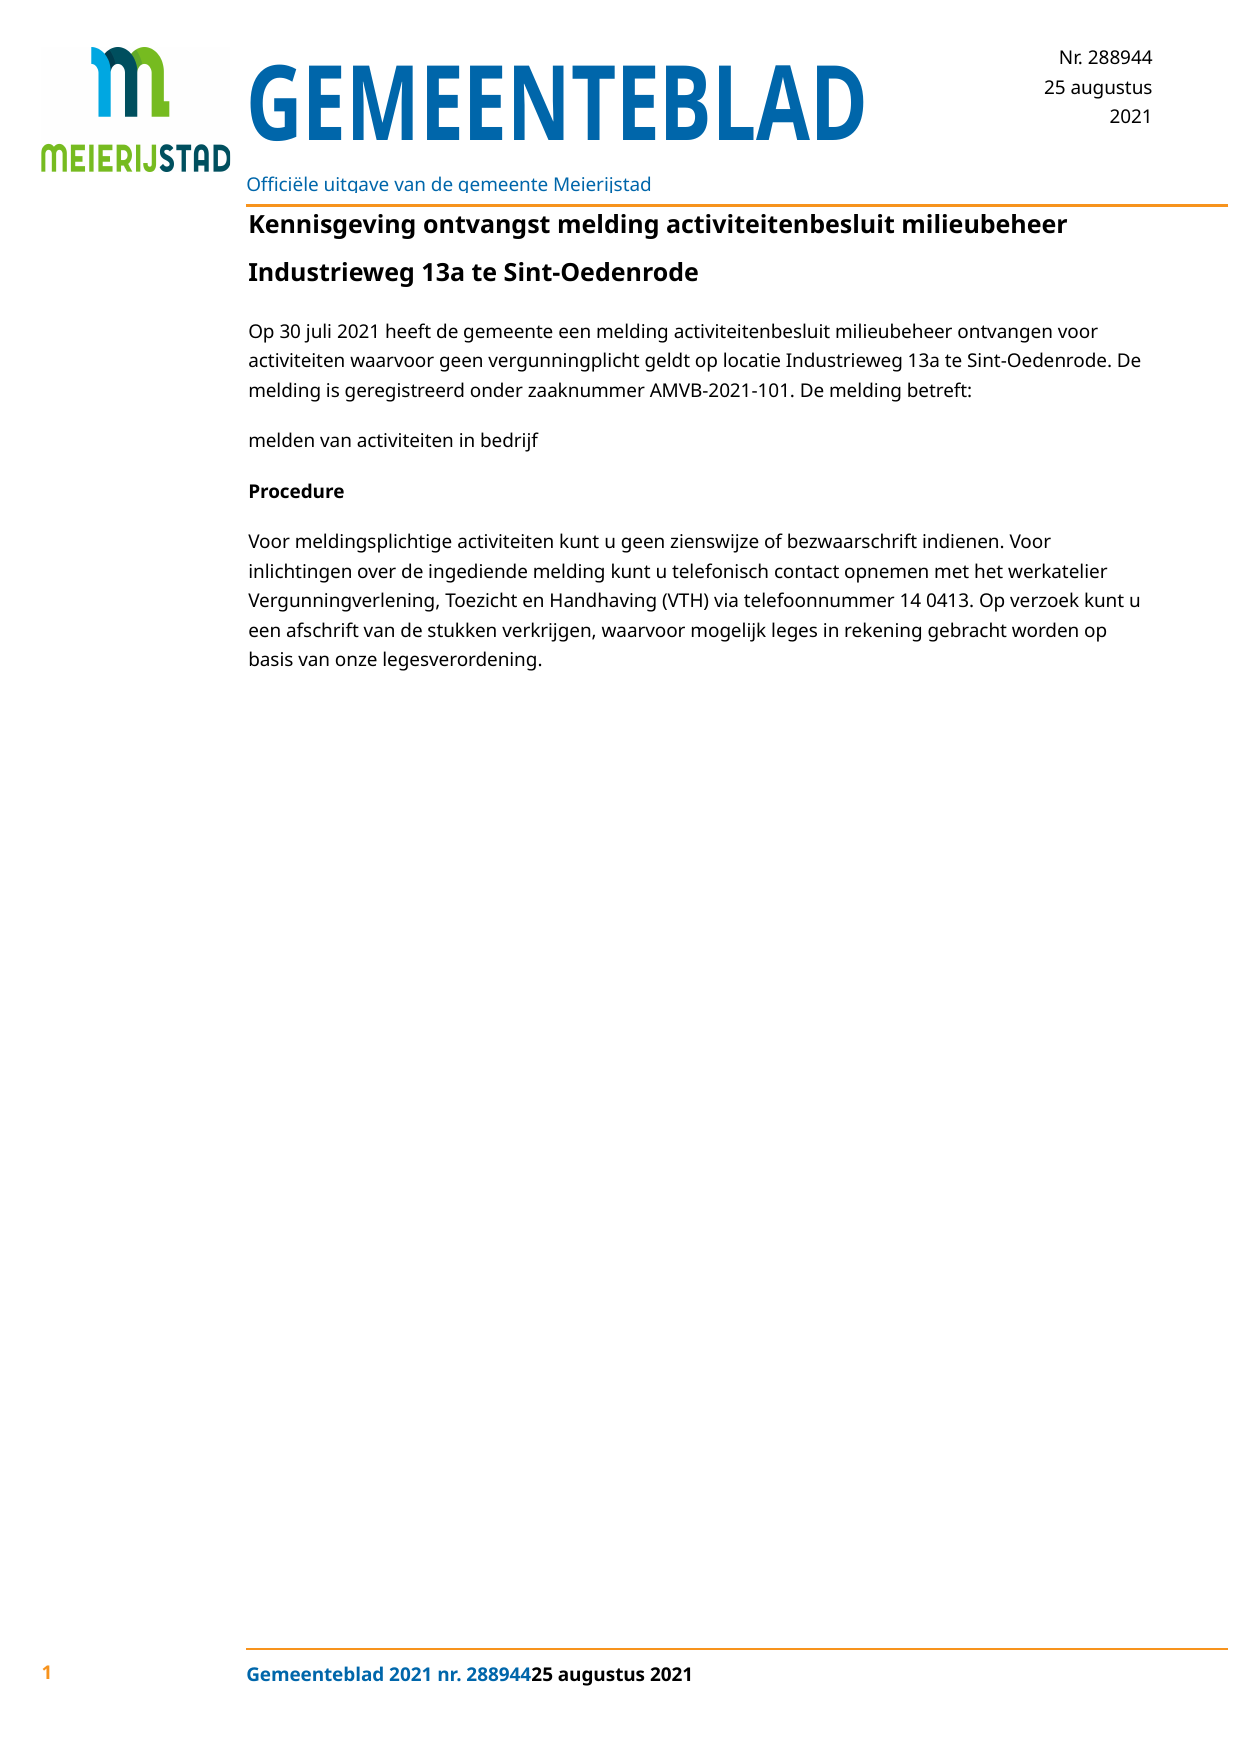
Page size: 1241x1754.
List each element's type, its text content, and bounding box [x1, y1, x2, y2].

text Voor meldingsplichtige activiteiten kunt u geen zienswijze of bezwaarschrift indienen. Voor inlichtingen over de ingediende melding kunt u telefonisch contact opnemen met het werkatelier Vergunningverlening, Toezicht en Handhaving (VTH) via telefoonnummer 14 0413. Op verzoek kunt u een afschrift van de stukken verkrijgen, waarvoor mogelijk leges in rekening gebracht worden op basis van onze legesverordening. [248, 528, 1152, 672]
text melden van activiteiten in bedrijf [248, 427, 1152, 453]
picture [41, 47, 231, 172]
text Op 30 juli 2021 heeft de gemeente een melding activiteitenbesluit milieubeheer ontvangen voor activiteiten waarvoor geen vergunningplicht geldt op locatie Industrieweg 13a te Sint-Oedenrode. De melding is geregistreerd onder zaaknummer AMVB-2021-101. De melding betreft: [248, 318, 1152, 403]
text Procedure [248, 478, 1152, 504]
text Kennisgeving ontvangst melding activiteitenbesluit milieubeheer Industrieweg 13a te Sint-Oedenrode [248, 207, 1152, 288]
